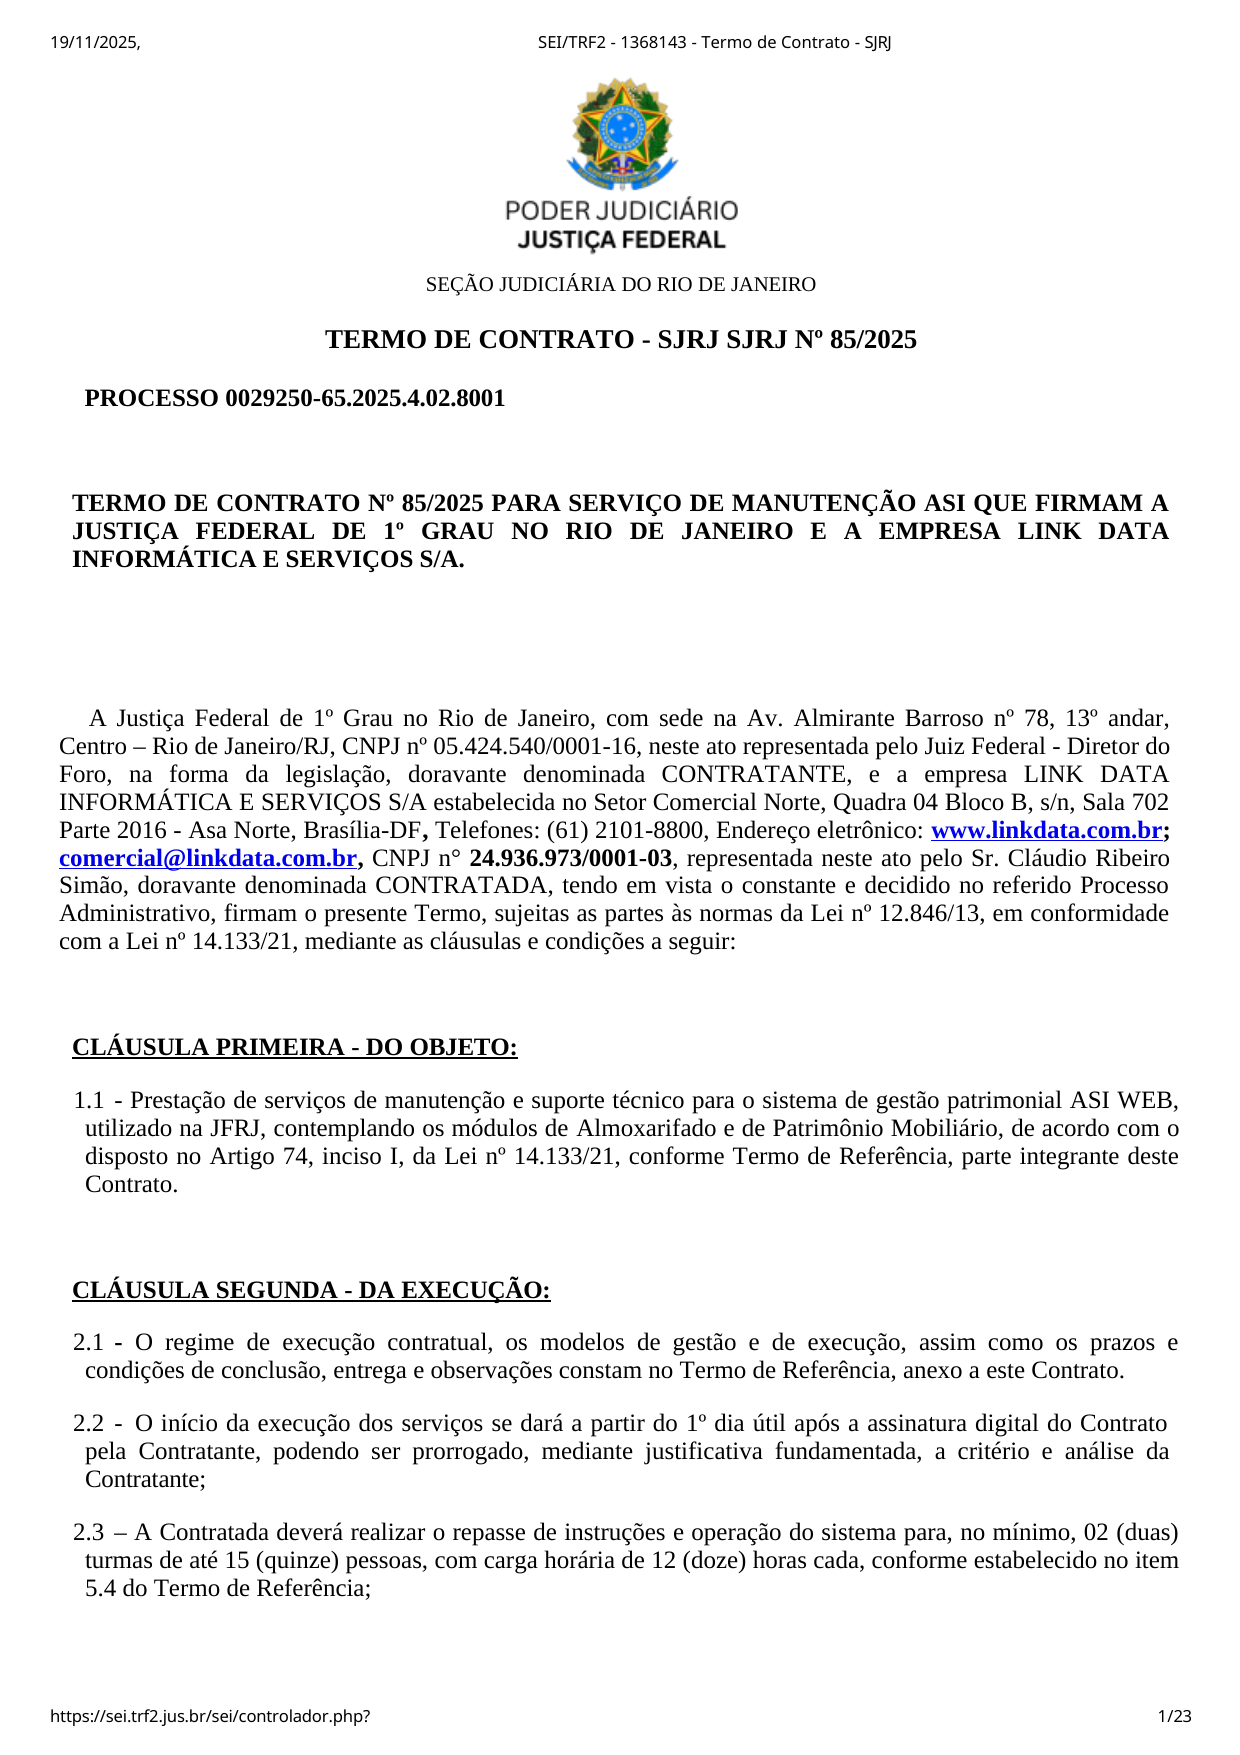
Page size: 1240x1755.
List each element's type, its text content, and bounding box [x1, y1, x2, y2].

text A Justiça Federal de 1º Grau no Rio de Janeiro, com sede na Av. Almirante Barroso nº 78, 13º andar, Centro – Rio de Janeiro/RJ, CNPJ nº 05.424.540/0001-16, neste ato representada pelo Juiz Federal - Diretor do Foro, na forma da legislação, doravante denominada CONTRATANTE, e a empresa LINK DATA INFORMÁTICA E SERVIÇOS S/A estabelecida no Setor Comercial Norte, Quadra 04 Bloco B, s/n, Sala 702 Parte 2016 - Asa Norte, Brasília-DF, Telefones: (61) 2101-8800, Endereço eletrônico: www.linkdata.com.br; comercial@linkdata.com.br, CNPJ n° 24.936.973/0001-03, representada neste ato pelo Sr. Cláudio Ribeiro Simão, doravante denominada CONTRATADA, tendo em vista o constante e decidido no referido Processo Administrativo, firmam o presente Termo, sujeitas as partes às normas da Lei nº 12.846/13, em conformidade com a Lei nº 14.133/21, mediante as cláusulas e condições a seguir: [59, 704, 1171, 955]
list – A Contratada deverá realizar o repasse de instruções e operação do sistema para, no mínimo, 02 (duas) turmas de até 15 (quinze) pessoas, com carga horária de 12 (doze) horas cada, conforme estabelecido no item 5.4 do Termo de Referência; [72, 1518, 1181, 1601]
subtitle CLÁUSULA PRIMEIRA - DO OBJETO: [72, 1032, 1181, 1061]
list - Prestação de serviços de manutenção e suporte técnico para o sistema de gestão patrimonial ASI WEB, utilizado na JFRJ, contemplando os módulos de Almoxarifado e de Patrimônio Mobiliário, de acordo com o disposto no Artigo 74, inciso I, da Lei nº 14.133/21, conforme Termo de Referência, parte integrante deste Contrato. [72, 1086, 1181, 1198]
list - O início da execução dos serviços se dará a partir do 1º dia útil após a assinatura digital do Contrato pela Contratante, podendo ser prorrogado, mediante justificativa fundamentada, a critério e análise da Contratante; [72, 1409, 1171, 1493]
text TERMO DE CONTRATO - SJRJ SJRJ Nº 85/2025 [65, 323, 1177, 354]
text TERMO DE CONTRATO Nº 85/2025 PARA SERVIÇO DE MANUTENÇÃO ASI QUE FIRMAM A JUSTIÇA FEDERAL DE 1º GRAU NO RIO DE JANEIRO E A EMPRESA LINK DATA INFORMÁTICA E SERVIÇOS S/A. [72, 489, 1171, 573]
subtitle CLÁUSULA SEGUNDA - DA EXECUÇÃO: [72, 1275, 1181, 1304]
text PROCESSO 0029250-65.2025.4.02.8001 [84, 383, 1181, 411]
list - O regime de execução contratual, os modelos de gestão e de execução, assim como os prazos e condições de conclusão, entrega e observações constam no Termo de Referência, anexo a este Contrato. [72, 1329, 1181, 1384]
text SEÇÃO JUDICIÁRIA DO RIO DE JANEIRO [65, 272, 1177, 296]
